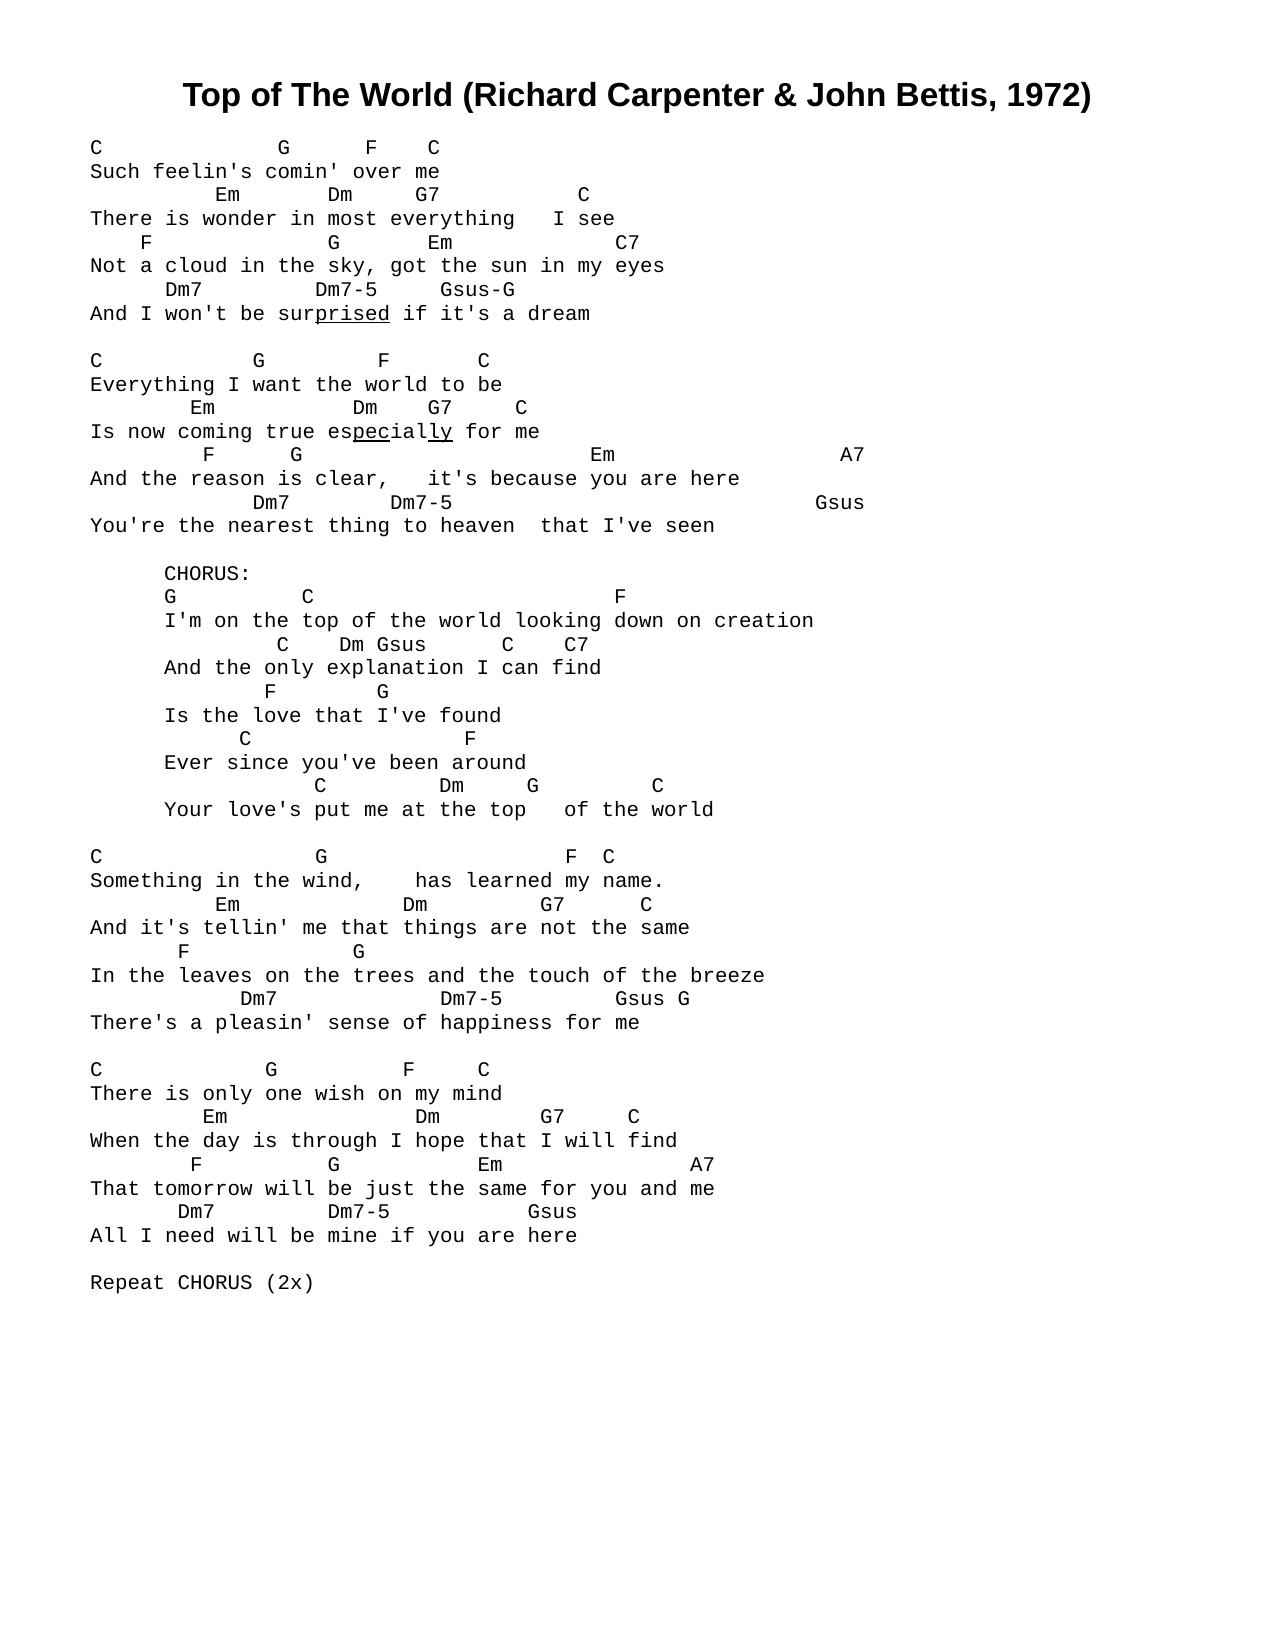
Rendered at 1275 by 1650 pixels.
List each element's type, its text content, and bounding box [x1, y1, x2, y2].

text I'm on the top of the world looking down on creation [164, 610, 1185, 634]
text C Dm G C [164, 776, 1185, 799]
text Em Dm G7 C [90, 1107, 1185, 1130]
text You're the nearest thing to heaven that I've seen [90, 515, 1185, 539]
text C G F C [90, 137, 1185, 161]
text There is only one wish on my mind [90, 1083, 1185, 1107]
text Dm7 Dm7-5 Gsus-G [90, 279, 1185, 303]
text Something in the wind, has learned my name. [90, 870, 1185, 894]
text F G Em A7 [90, 444, 1185, 468]
text Ever since you've been around [164, 752, 1185, 776]
text When the day is through I hope that I will find [90, 1130, 1185, 1154]
text And it's tellin' me that things are not the same [90, 917, 1185, 941]
text Not a cloud in the sky, got the sun in my eyes [90, 255, 1185, 279]
text C G F C [90, 1059, 1185, 1083]
text Repeat CHORUS (2x) [90, 1272, 1185, 1296]
text Everything I want the world to be [90, 373, 1185, 397]
text C G F C [90, 846, 1185, 870]
text Your love's put me at the top of the world [164, 799, 1185, 823]
text CHORUS: [164, 563, 1185, 586]
text And the reason is clear, it's because you are here [90, 468, 1185, 492]
text C G F C [90, 350, 1185, 373]
text Dm7 Dm7-5 Gsus [90, 492, 1185, 515]
text Is now coming true especially for me [90, 421, 1185, 444]
text Dm7 Dm7-5 Gsus [90, 1201, 1185, 1225]
text F G Em A7 [90, 1154, 1185, 1177]
text F G Em C7 [90, 232, 1185, 255]
text And I won't be surprised if it's a dream [90, 303, 1185, 326]
text And the only explanation I can find [164, 657, 1185, 681]
text All I need will be mine if you are here [90, 1225, 1185, 1248]
text Is the love that I've found [164, 704, 1185, 728]
text There's a pleasin' sense of happiness for me [90, 1012, 1185, 1036]
text Em Dm G7 C [90, 894, 1185, 917]
text That tomorrow will be just the same for you and me [90, 1177, 1185, 1201]
text Dm7 Dm7-5 Gsus G [90, 988, 1185, 1012]
text C Dm Gsus C C7 [164, 634, 1185, 657]
text Em Dm G7 C [90, 184, 1185, 208]
text Em Dm G7 C [90, 397, 1185, 421]
text C F [164, 728, 1185, 752]
text Top of The World (Richard Carpenter & John Bettis, 1972) [90, 75, 1185, 113]
text Such feelin's comin' over me [90, 161, 1185, 184]
text In the leaves on the trees and the touch of the breeze [90, 965, 1185, 988]
text F G [164, 681, 1185, 704]
text G C F [164, 586, 1185, 610]
text There is wonder in most everything I see [90, 208, 1185, 232]
text F G [90, 941, 1185, 965]
